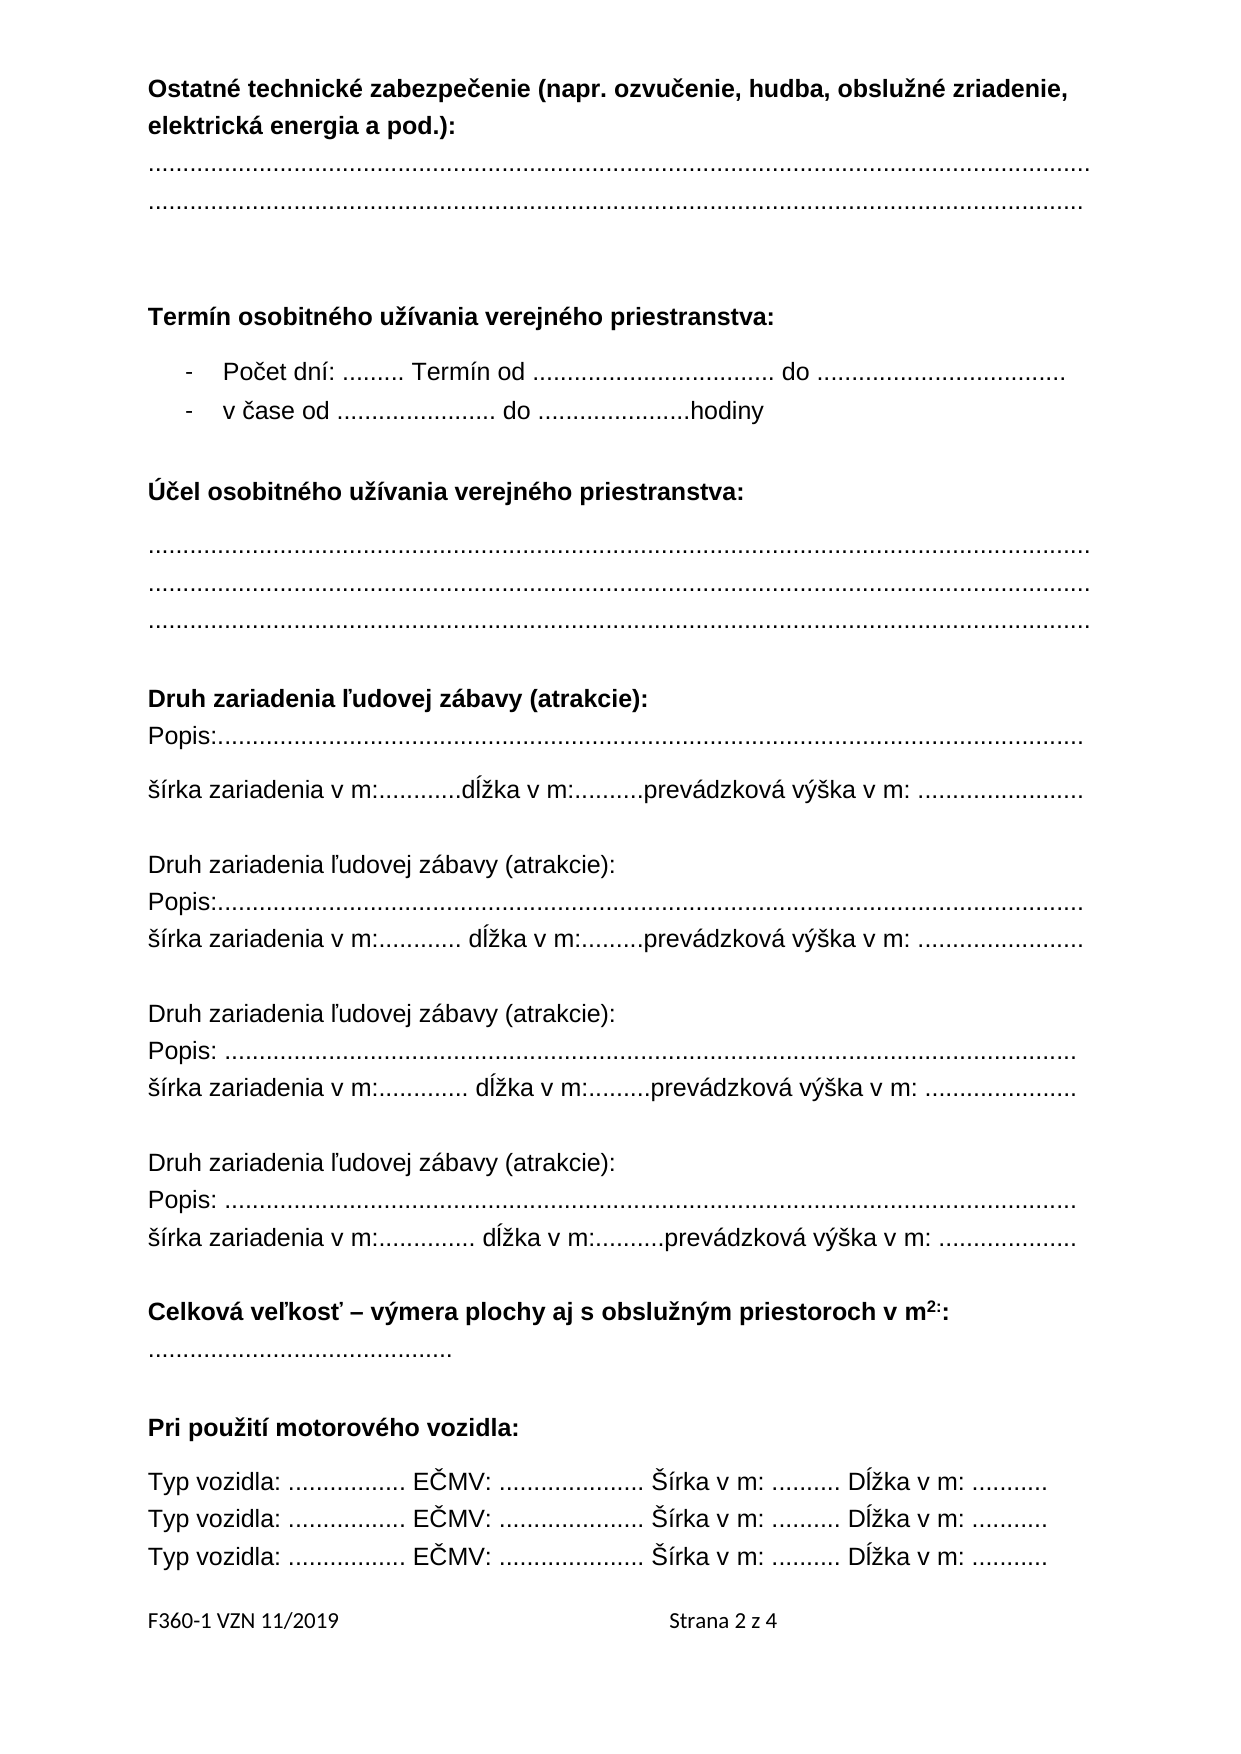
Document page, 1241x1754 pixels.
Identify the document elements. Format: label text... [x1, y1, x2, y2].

text šírka zariadenia v m:............. dĺžka v m:.........prevádzková výška v m: ...................... [148, 1073, 1093, 1102]
text Typ vozidla: ................. EČMV: ..................... Šírka v m: .......... Dĺžka v m: ........... [148, 1504, 1093, 1533]
text Popis: ........................................................................................................................... [148, 1036, 1093, 1065]
text šírka zariadenia v m:............ dĺžka v m:.........prevádzková výška v m: ........................ [148, 924, 1093, 953]
subtitle Ostatné technické zabezpečenie (napr. ozvučenie, hudba, obslužné zriadenie, elektrická energia a pod.): ............................................................................................................................................................................................................................................................................... [148, 74, 1093, 214]
text šírka zariadenia v m:.............. dĺžka v m:..........prevádzková výška v m: .................... [148, 1222, 1093, 1251]
list v čase od ....................... do ......................hodiny [185, 395, 1093, 426]
subtitle Pri použití motorového vozidla: [148, 1413, 1093, 1442]
text Celková veľkosť – výmera plochy aj s obslužným priestoroch v m2:: ............................................ [148, 1297, 1093, 1363]
text Druh zariadenia ľudovej zábavy (atrakcie): Popis:............................................................................................................................. [148, 849, 1093, 916]
subtitle Termín osobitného užívania verejného priestranstva: [148, 302, 1093, 331]
text šírka zariadenia v m:............dĺžka v m:..........prevádzková výška v m: ........................ [148, 775, 1093, 804]
text ........................................................................................................................................................................................................................................................................................................................................................................................................................ [148, 530, 1093, 634]
text Typ vozidla: ................. EČMV: ..................... Šírka v m: .......... Dĺžka v m: ........... [148, 1542, 1093, 1570]
text Popis: ........................................................................................................................... [148, 1185, 1093, 1214]
text Typ vozidla: ................. EČMV: ..................... Šírka v m: .......... Dĺžka v m: ........... [148, 1467, 1093, 1496]
text Druh zariadenia ľudovej zábavy (atrakcie): [148, 1148, 1093, 1177]
list Počet dní: ......... Termín od ................................... do .................................... [185, 356, 1093, 386]
subtitle Druh zariadenia ľudovej zábavy (atrakcie): Popis:............................................................................................................................. [148, 684, 1093, 750]
text Druh zariadenia ľudovej zábavy (atrakcie): [148, 999, 1093, 1027]
subtitle Účel osobitného užívania verejného priestranstva: [148, 476, 1093, 505]
